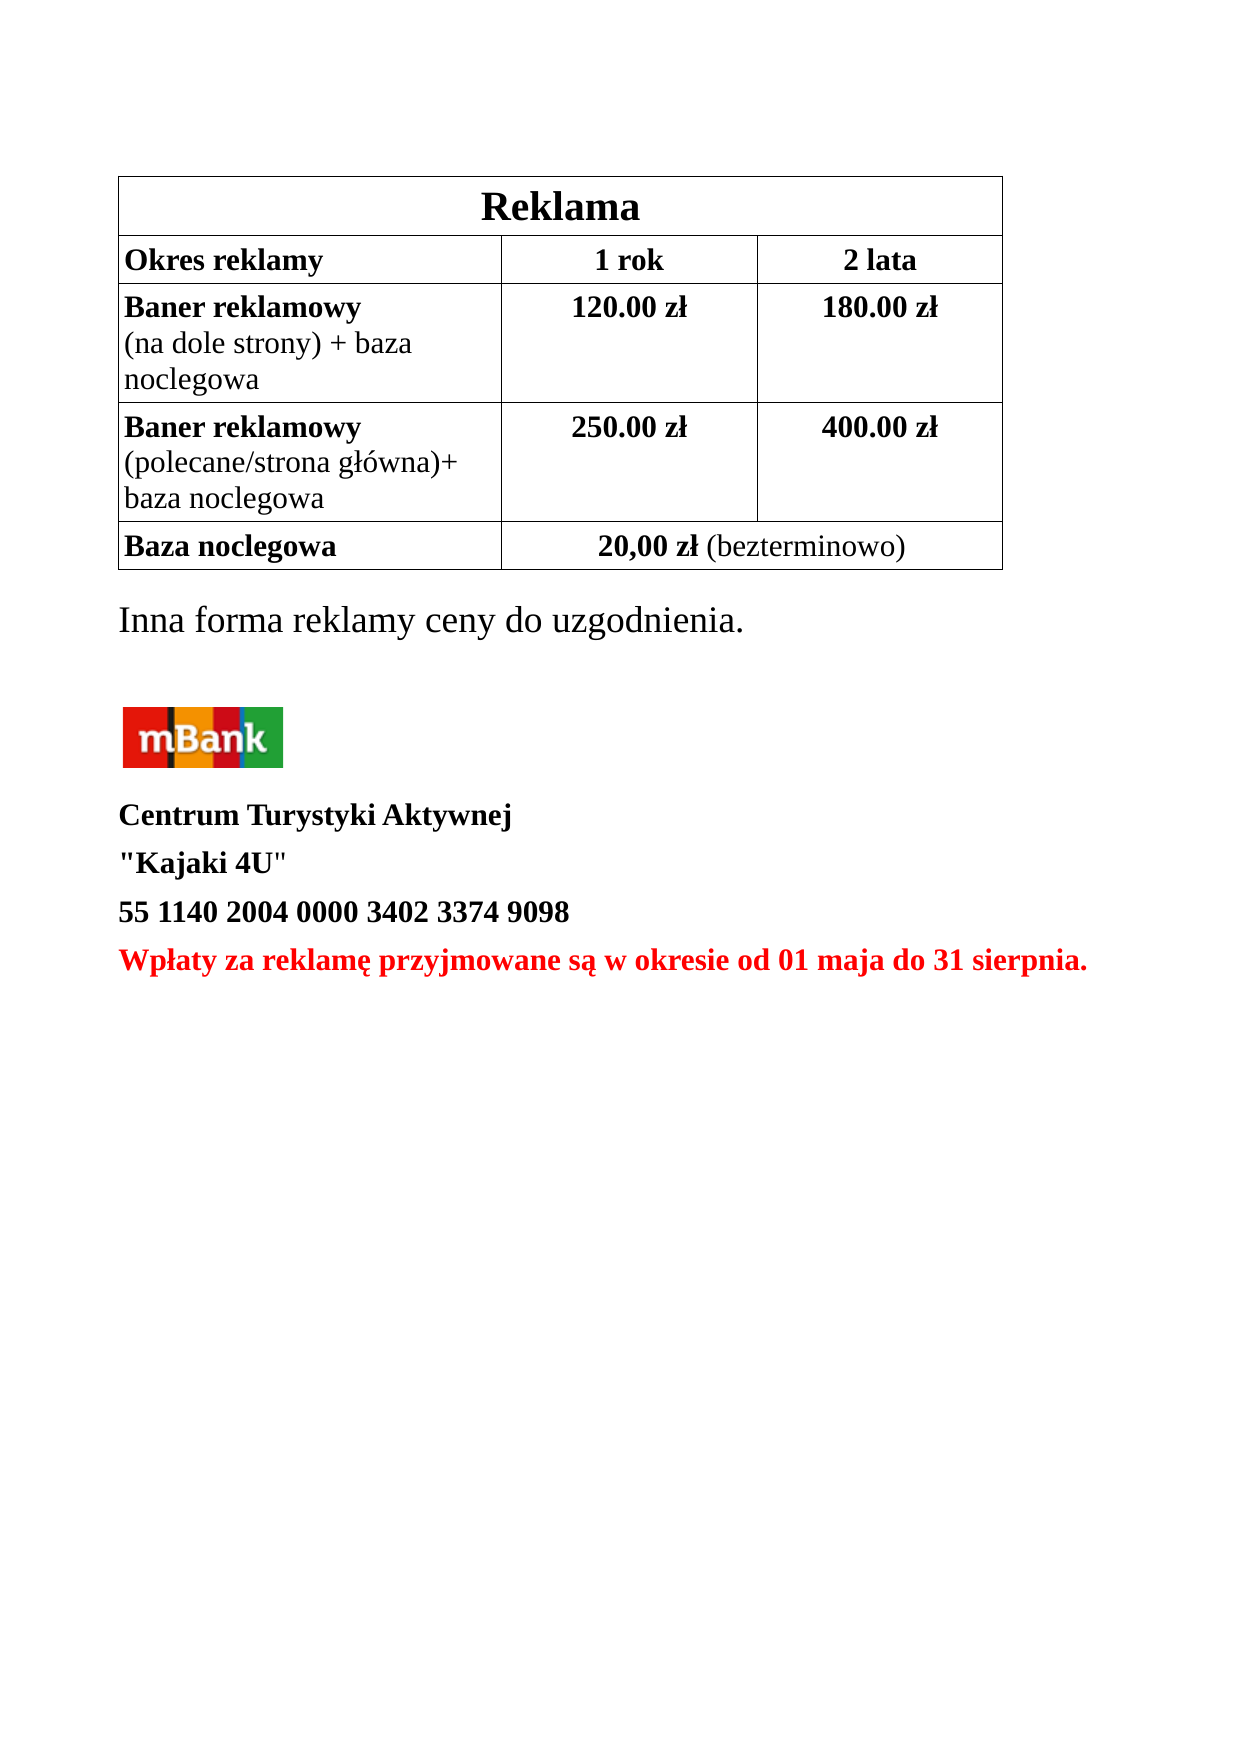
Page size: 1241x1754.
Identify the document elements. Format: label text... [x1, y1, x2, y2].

text "Kajaki 4U" [118, 844, 1122, 880]
text Wpłaty za reklamę przyjmowane są w okresie od 01 maja do 31 sierpnia. [118, 941, 1122, 977]
text 55 1140 2004 0000 3402 3374 9098 [118, 893, 1122, 929]
table_cell 120,00 zł [502, 284, 757, 402]
table_cell 400,00 zł [758, 403, 1002, 521]
table_cell Okres reklamy [119, 236, 501, 283]
table_cell Baner reklamowy (na dole strony) + baza noclegowa [119, 284, 501, 402]
text Inna forma reklamy ceny do uzgodnienia. [118, 598, 1122, 641]
table_cell 20,00 zł (bezterminowo) [502, 522, 1002, 569]
table_cell 250,00 zł [502, 403, 757, 521]
table_header Reklama [119, 177, 1002, 235]
table_cell Baza noclegowa [119, 522, 501, 569]
table_cell Baner reklamowy (polecane/strona główna)+ baza noclegowa [119, 403, 501, 521]
table_cell 180,00 zł [758, 284, 1002, 402]
table_cell 2 lata [758, 236, 1002, 283]
table_cell 1 rok [502, 236, 757, 283]
text Centrum Turystyki Aktywnej [118, 796, 1122, 832]
picture [122, 707, 284, 768]
